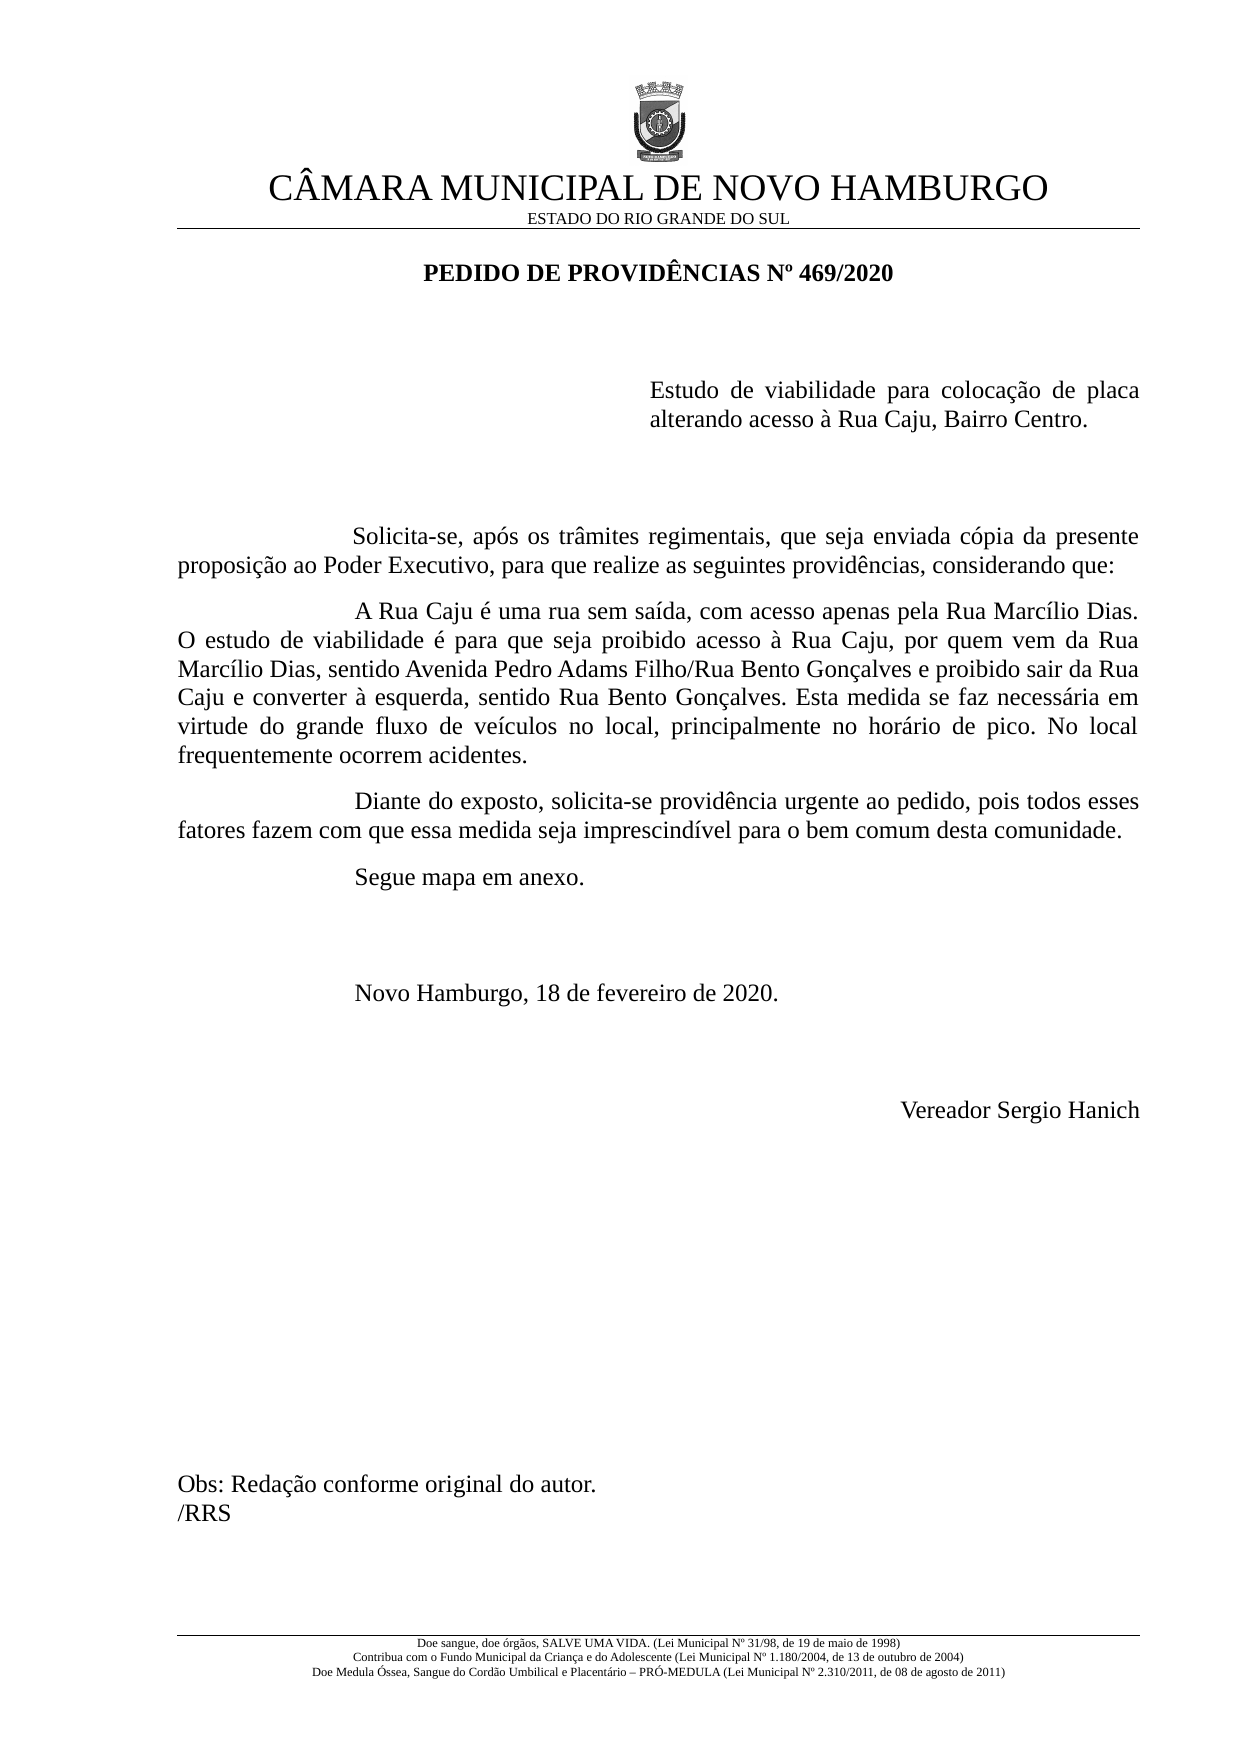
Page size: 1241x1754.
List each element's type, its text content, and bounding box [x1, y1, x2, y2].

text Estudo de viabilidade para colocação de placa alterando acesso à Rua Caju, Bairro Centro. [649, 375, 1140, 432]
text Novo Hamburgo, 18 de fevereiro de 2020. [177, 978, 1140, 1007]
text A Rua Caju é uma rua sem saída, com acesso apenas pela Rua Marcílio Dias. O estudo de viabilidade é para que seja proibido acesso à Rua Caju, por quem vem da Rua Marcílio Dias, sentido Avenida Pedro Adams Filho/Rua Bento Gonçalves e proibido sair da Rua Caju e converter à esquerda, sentido Rua Bento Gonçalves. Esta medida se faz necessária em virtude do grande fluxo de veículos no local, principalmente no horário de pico. No local frequentemente ocorrem acidentes. [177, 596, 1140, 769]
text Obs: Redação conforme original do autor. [177, 1469, 1140, 1498]
text /RRS [177, 1498, 1140, 1527]
text Segue mapa em anexo. [177, 862, 1140, 890]
text Vereador Sergio Hanich [177, 1095, 1140, 1124]
text Solicita-se, após os trâmites regimentais, que seja enviada cópia da presente proposição ao Poder Executivo, para que realize as seguintes providências, considerando que: [177, 521, 1140, 578]
text Diante do exposto, solicita-se providência urgente ao pedido, pois todos esses fatores fazem com que essa medida seja imprescindível para o bem comum desta comunidade. [177, 786, 1140, 844]
text PEDIDO DE PROVIDÊNCIAS Nº 469/2020 [177, 258, 1140, 286]
